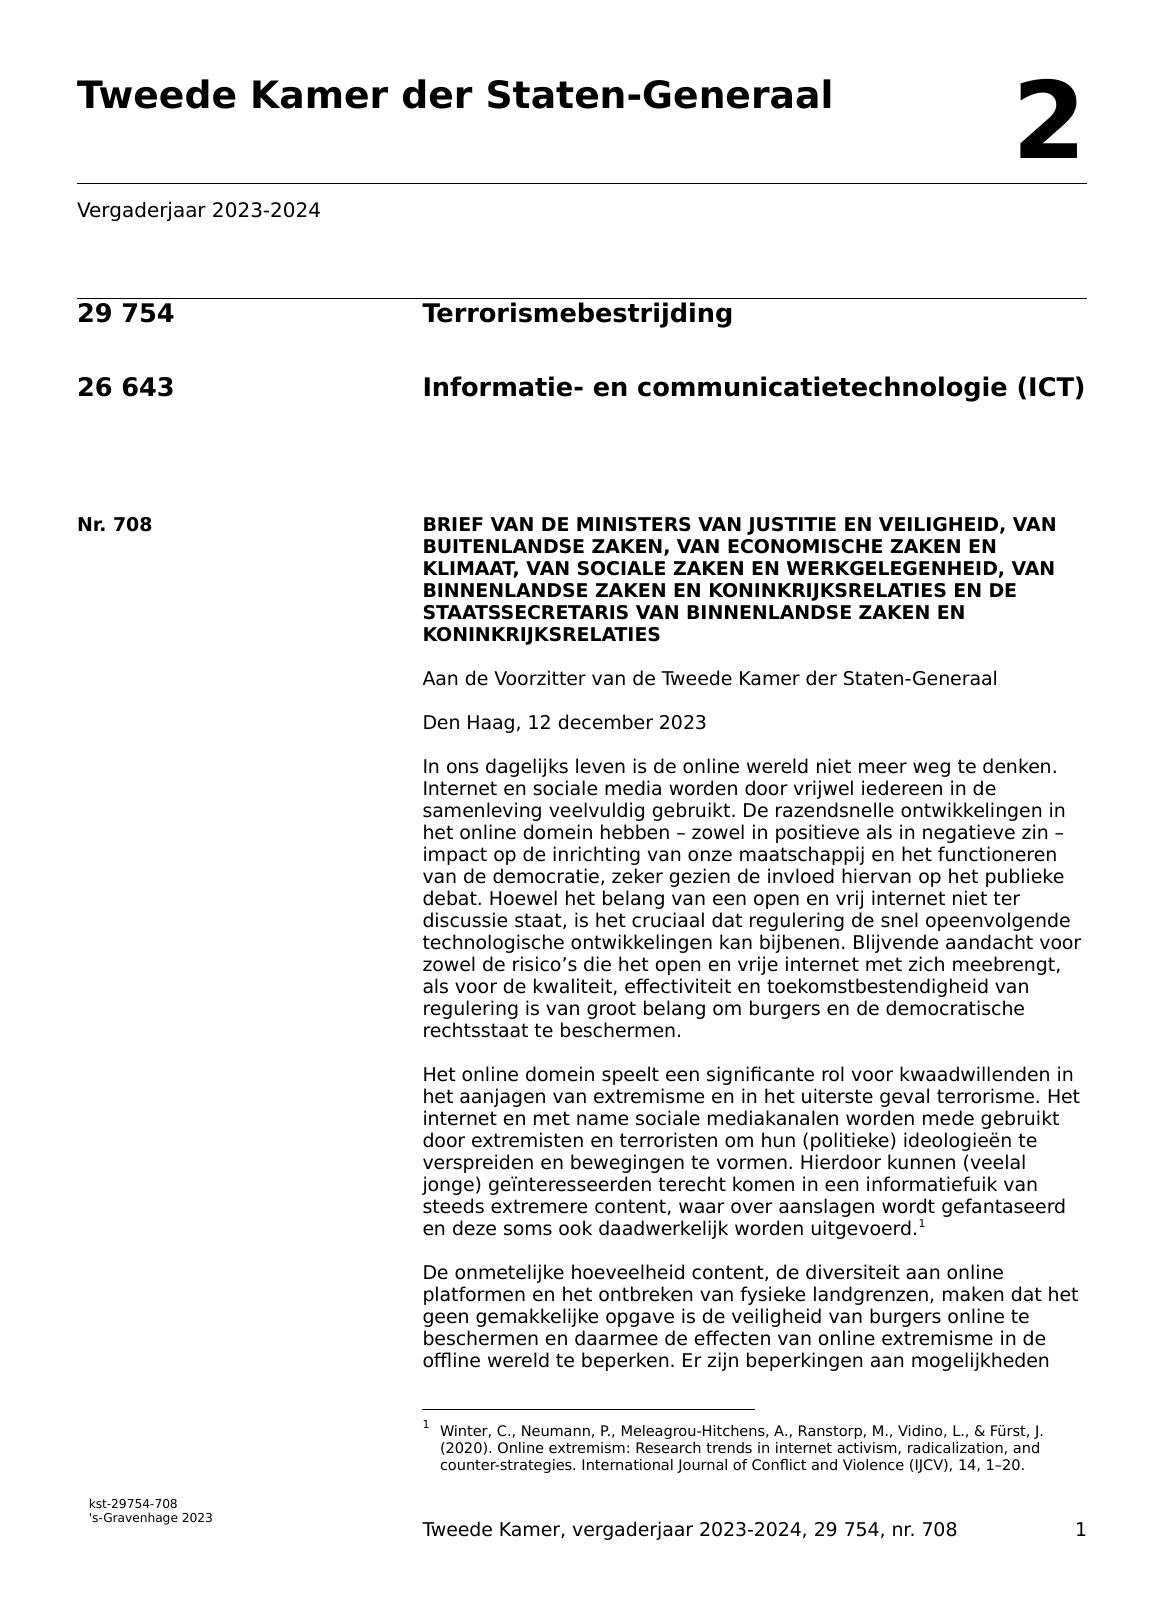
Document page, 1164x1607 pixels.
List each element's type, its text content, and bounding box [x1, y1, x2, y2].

subtitle Nr. 708 BRIEF VAN DE MINISTERS VAN JUSTITIE EN VEILIGHEID, VAN BUITENLANDSE ZAKEN, VAN ECONOMISCHE ZAKEN EN KLIMAAT, VAN SOCIALE ZAKEN EN WERKGELEGENHEID, VAN BINNENLANDSE ZAKEN EN KONINKRIJKSRELATIES EN DE STAATSSECRETARIS VAN BINNENLANDSE ZAKEN EN KONINKRIJKSRELATIES [77, 514, 1087, 646]
subtitle 26 643 Informatie- en communicatietechnologie (ICT) [77, 373, 1087, 403]
text Aan de Voorzitter van de Tweede Kamer der Staten-Generaal [422, 668, 1087, 690]
text 's-Gravenhage 2023 [88, 1511, 323, 1525]
text kst-29754-708 [88, 1497, 323, 1511]
text Winter, C., Neumann, P., Meleagrou-Hitchens, A., Ranstorp, M., Vidino, L., & Fürst, J. (2020). Online extremism: Research trends in internet activism, radicalization, and counter-strategies. International Journal of Conflict and Violence (IJCV), 14, 1–20. [422, 1418, 1087, 1474]
table_cell Vergaderjaar 2023-2024 [77, 184, 1087, 298]
text De onmetelijke hoeveelheid content, de diversiteit aan online platformen en het ontbreken van fysieke landgrenzen, maken dat het geen gemakkelijke opgave is de veiligheid van burgers online te beschermen en daarmee de effecten van online extremisme in de offline wereld te beperken. Er zijn beperkingen aan mogelijkheden [422, 1262, 1087, 1372]
text In ons dagelijks leven is de online wereld niet meer weg te denken. Internet en sociale media worden door vrijwel iedereen in de samenleving veelvuldig gebruikt. De razendsnelle ontwikkelingen in het online domein hebben – zowel in positieve als in negatieve zin – impact op de inrichting van onze maatschappij en het functioneren van de democratie, zeker gezien de invloed hiervan op het publieke debat. Hoewel het belang van een open en vrij internet niet ter discussie staat, is het cruciaal dat regulering de snel opeenvolgende technologische ontwikkelingen kan bijbenen. Blijvende aandacht voor zowel de risico’s die het open en vrije internet met zich meebrengt, als voor de kwaliteit, effectiviteit en toekomstbestendigheid van regulering is van groot belang om burgers en de democratische rechtsstaat te beschermen. [422, 756, 1087, 1042]
text Den Haag, 12 december 2023 [422, 712, 1087, 734]
subtitle 29 754 Terrorismebestrijding [77, 299, 1087, 329]
text Het online domein speelt een significante rol voor kwaadwillenden in het aanjagen van extremisme en in het uiterste geval terrorisme. Het internet en met name sociale mediakanalen worden mede gebruikt door extremisten en terroristen om hun (politieke) ideologieën te verspreiden en bewegingen te vormen. Hierdoor kunnen (veelal jonge) geïnteresseerden terecht komen in een informatiefuik van steeds extremere content, waar over aanslagen wordt gefantaseerd en deze soms ook daadwerkelijk worden uitgevoerd. [422, 1064, 1087, 1240]
table_header 2 [886, 59, 1087, 183]
table_header Tweede Kamer der Staten-Generaal [77, 59, 886, 183]
